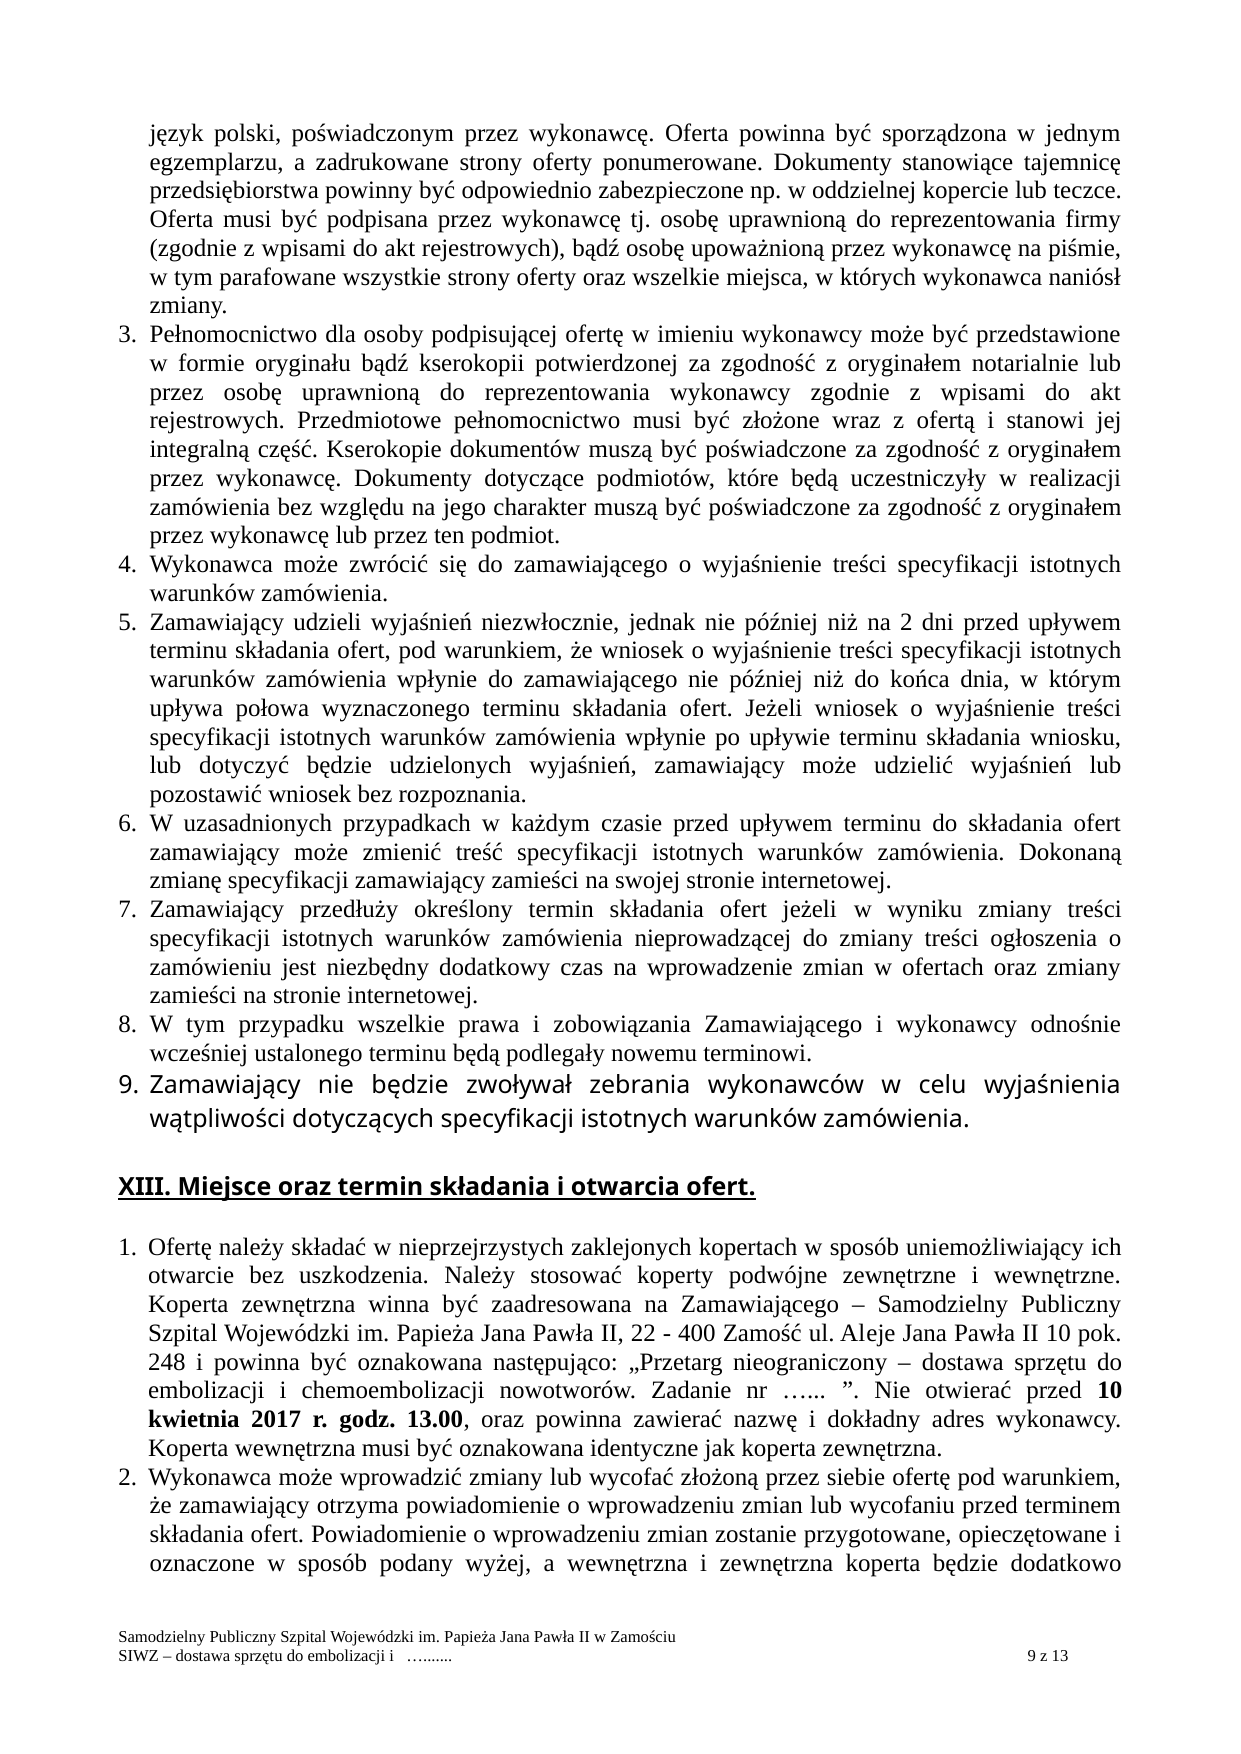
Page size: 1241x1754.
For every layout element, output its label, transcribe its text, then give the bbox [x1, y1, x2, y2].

list Zamawiający nie będzie zwoływał zebrania wykonawców w celu wyjaśnienia wątpliwości dotyczących specyfikacji istotnych warunków zamówienia. [118, 1067, 1122, 1135]
list Zamawiający udzieli wyjaśnień niezwłocznie, jednak nie później niż na 2 dni przed upływem terminu składania ofert, pod warunkiem, że wniosek o wyjaśnienie treści specyfikacji istotnych warunków zamówienia wpłynie do zamawiającego nie później niż do końca dnia, w którym upływa połowa wyznaczonego terminu składania ofert. Jeżeli wniosek o wyjaśnienie treści specyfikacji istotnych warunków zamówienia wpłynie po upływie terminu składania wniosku, lub dotyczyć będzie udzielonych wyjaśnień, zamawiający może udzielić wyjaśnień lub pozostawić wniosek bez rozpoznania. [118, 607, 1122, 808]
list Wykonawca może wprowadzić zmiany lub wycofać złożoną przez siebie ofertę pod warunkiem, że zamawiający otrzyma powiadomienie o wprowadzeniu zmian lub wycofaniu przed terminem składania ofert. Powiadomienie o wprowadzeniu zmian zostanie przygotowane, opieczętowane i oznaczone w sposób podany wyżej, a wewnętrzna i zewnętrzna koperta będzie dodatkowo [118, 1462, 1122, 1577]
text XIII. Miejsce oraz termin składania i otwarcia ofert. [118, 1169, 1122, 1203]
list Pełnomocnictwo dla osoby podpisującej ofertę w imieniu wykonawcy może być przedstawione w formie oryginału bądź kserokopii potwierdzonej za zgodność z oryginałem notarialnie lub przez osobę uprawnioną do reprezentowania wykonawcy zgodnie z wpisami do akt rejestrowych. Przedmiotowe pełnomocnictwo musi być złożone wraz z ofertą i stanowi jej integralną część. Kserokopie dokumentów muszą być poświadczone za zgodność z oryginałem przez wykonawcę. Dokumenty dotyczące podmiotów, które będą uczestniczyły w realizacji zamówienia bez względu na jego charakter muszą być poświadczone za zgodność z oryginałem przez wykonawcę lub przez ten podmiot. [118, 319, 1122, 549]
list W uzasadnionych przypadkach w każdym czasie przed upływem terminu do składania ofert zamawiający może zmienić treść specyfikacji istotnych warunków zamówienia. Dokonaną zmianę specyfikacji zamawiający zamieści na swojej stronie internetowej. [118, 808, 1122, 894]
list Ofertę należy składać w nieprzejrzystych zaklejonych kopertach w sposób uniemożliwiający ich otwarcie bez uszkodzenia. Należy stosować koperty podwójne zewnętrzne i wewnętrzne. Koperta zewnętrzna winna być zaadresowana na Zamawiającego – Samodzielny Publiczny Szpital Wojewódzki im. Papieża Jana Pawła II, 22 - 400 Zamość ul. Aleje Jana Pawła II 10 pok. 248 i powinna być oznakowana następująco: „Przetarg nieograniczony – dostawa sprzętu do embolizacji i chemoembolizacji nowotworów. Zadanie nr …... ”. Nie otwierać przed 10 kwietnia 2017 r. godz. 13.00, oraz powinna zawierać nazwę i dokładny adres wykonawcy. Koperta wewnętrzna musi być oznakowana identyczne jak koperta zewnętrzna. [118, 1232, 1122, 1462]
list język polski, poświadczonym przez wykonawcę. Oferta powinna być sporządzona w jednym egzemplarzu, a zadrukowane strony oferty ponumerowane. Dokumenty stanowiące tajemnicę przedsiębiorstwa powinny być odpowiednio zabezpieczone np. w oddzielnej kopercie lub teczce. Oferta musi być podpisana przez wykonawcę tj. osobę uprawnioną do reprezentowania firmy (zgodnie z wpisami do akt rejestrowych), bądź osobę upoważnioną przez wykonawcę na piśmie, w tym parafowane wszystkie strony oferty oraz wszelkie miejsca, w których wykonawca naniósł zmiany. [118, 118, 1122, 319]
list W tym przypadku wszelkie prawa i zobowiązania Zamawiającego i wykonawcy odnośnie wcześniej ustalonego terminu będą podlegały nowemu terminowi. [118, 1009, 1122, 1067]
list Wykonawca może zwrócić się do zamawiającego o wyjaśnienie treści specyfikacji istotnych warunków zamówienia. [118, 549, 1122, 607]
list Zamawiający przedłuży określony termin składania ofert jeżeli w wyniku zmiany treści specyfikacji istotnych warunków zamówienia nieprowadzącej do zmiany treści ogłoszenia o zamówieniu jest niezbędny dodatkowy czas na wprowadzenie zmian w ofertach oraz zmiany zamieści na stronie internetowej. [118, 894, 1122, 1009]
